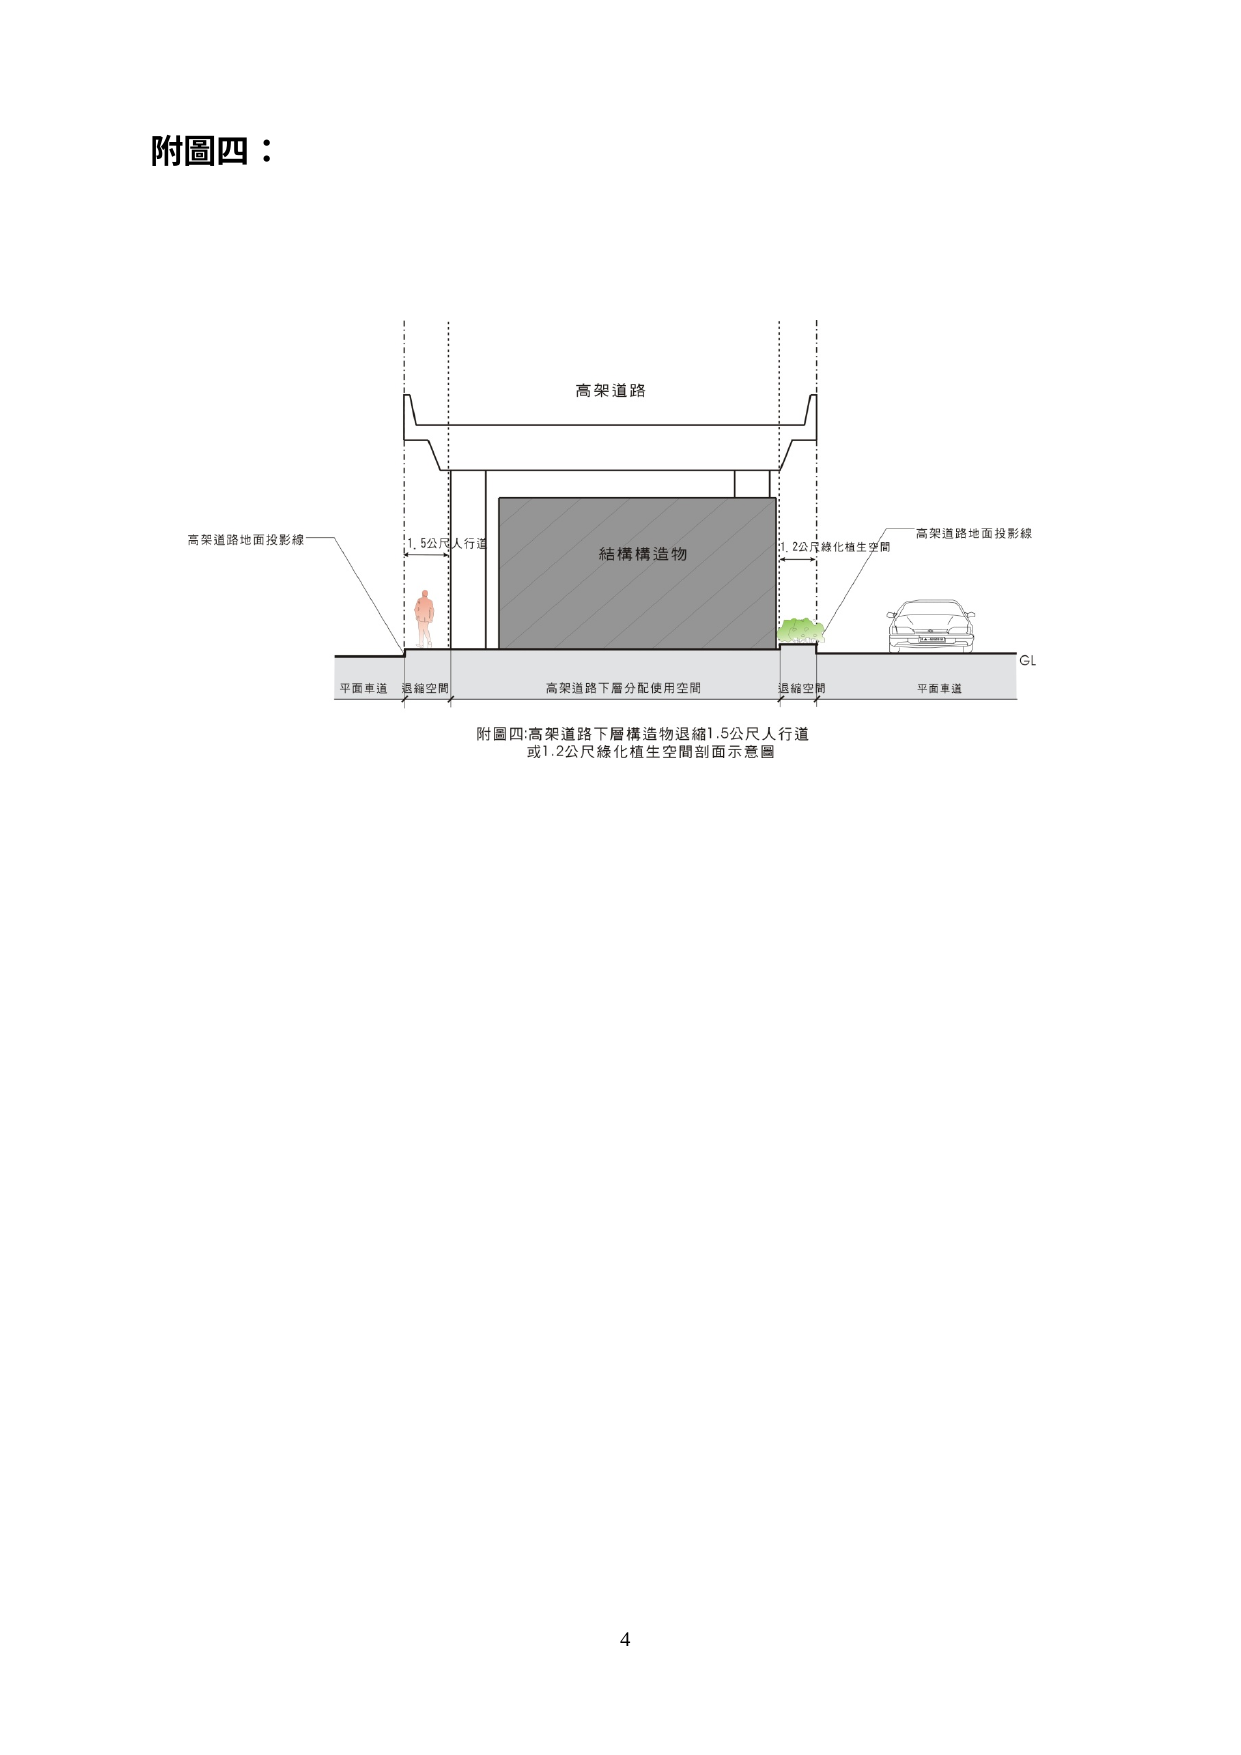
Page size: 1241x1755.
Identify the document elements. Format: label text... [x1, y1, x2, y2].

text 附圖四： [150, 108, 1100, 170]
